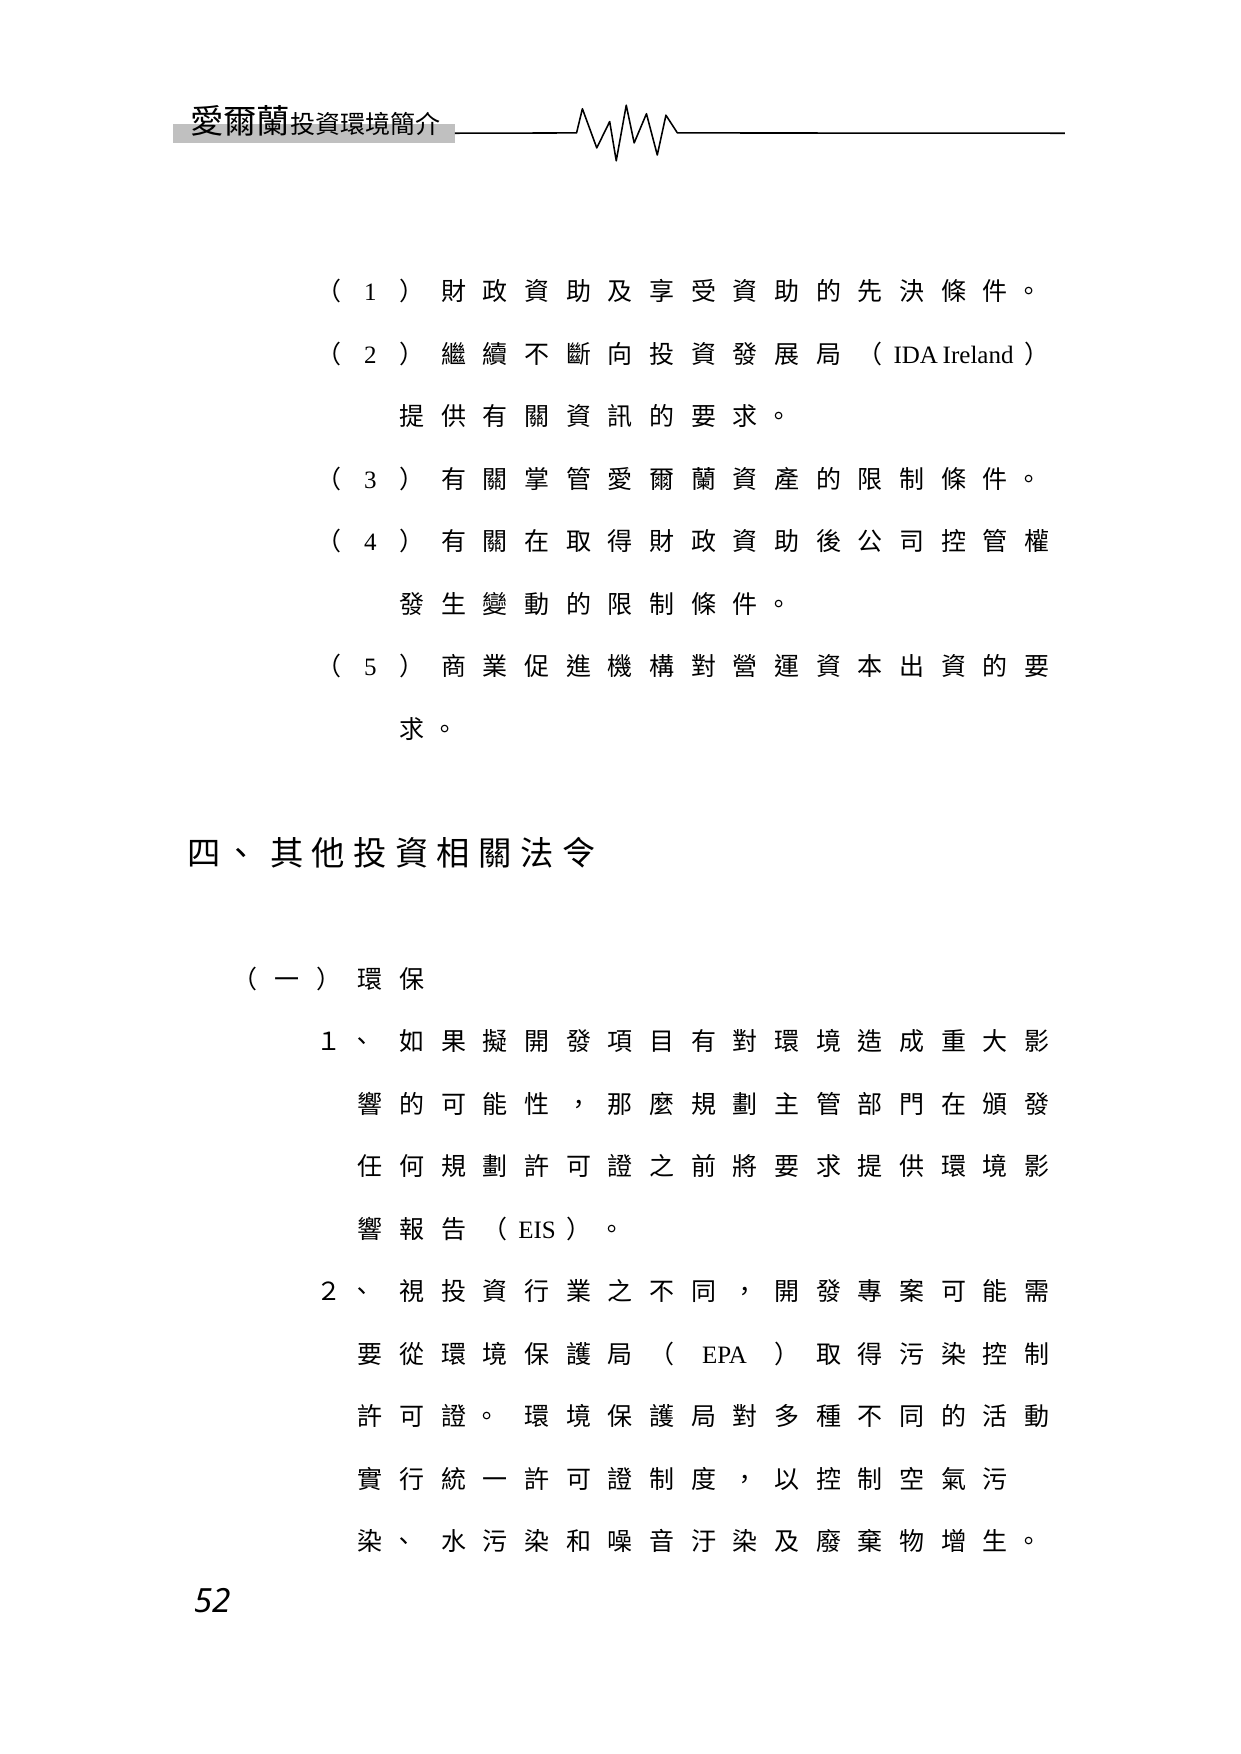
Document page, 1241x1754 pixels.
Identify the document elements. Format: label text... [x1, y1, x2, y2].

text （5）商業促進機構對營運資本出資的要求。 [306, 625, 1058, 750]
text （2）繼續不斷向投資發展局（IDA Ireland）提供有關資訊的要求。 [306, 313, 1058, 438]
text １、如果擬開發項目有對環境造成重大影響的可能性，那麼規劃主管部門在頒發任何規劃許可證之前將要求提供環境影響報告（EIS）。 [281, 1000, 1058, 1250]
text ２、視投資行業之不同，開發專案可能需要從環境保護局（EPA）取得污染控制許可證。環境保護局對多種不同的活動實行統一許可證制度，以控制空氣污染、水污染和噪音汙染及廢棄物增生。 [281, 1250, 1058, 1563]
text （4）有關在取得財政資助後公司控管權發生變動的限制條件。 [306, 500, 1058, 625]
text （1）財政資助及享受資助的先決條件。 [306, 250, 1058, 313]
text 四、其他投資相關法令 [183, 813, 1058, 875]
text （3）有關掌管愛爾蘭資產的限制條件。 [306, 438, 1058, 500]
text （一）環保 [207, 938, 1058, 1000]
